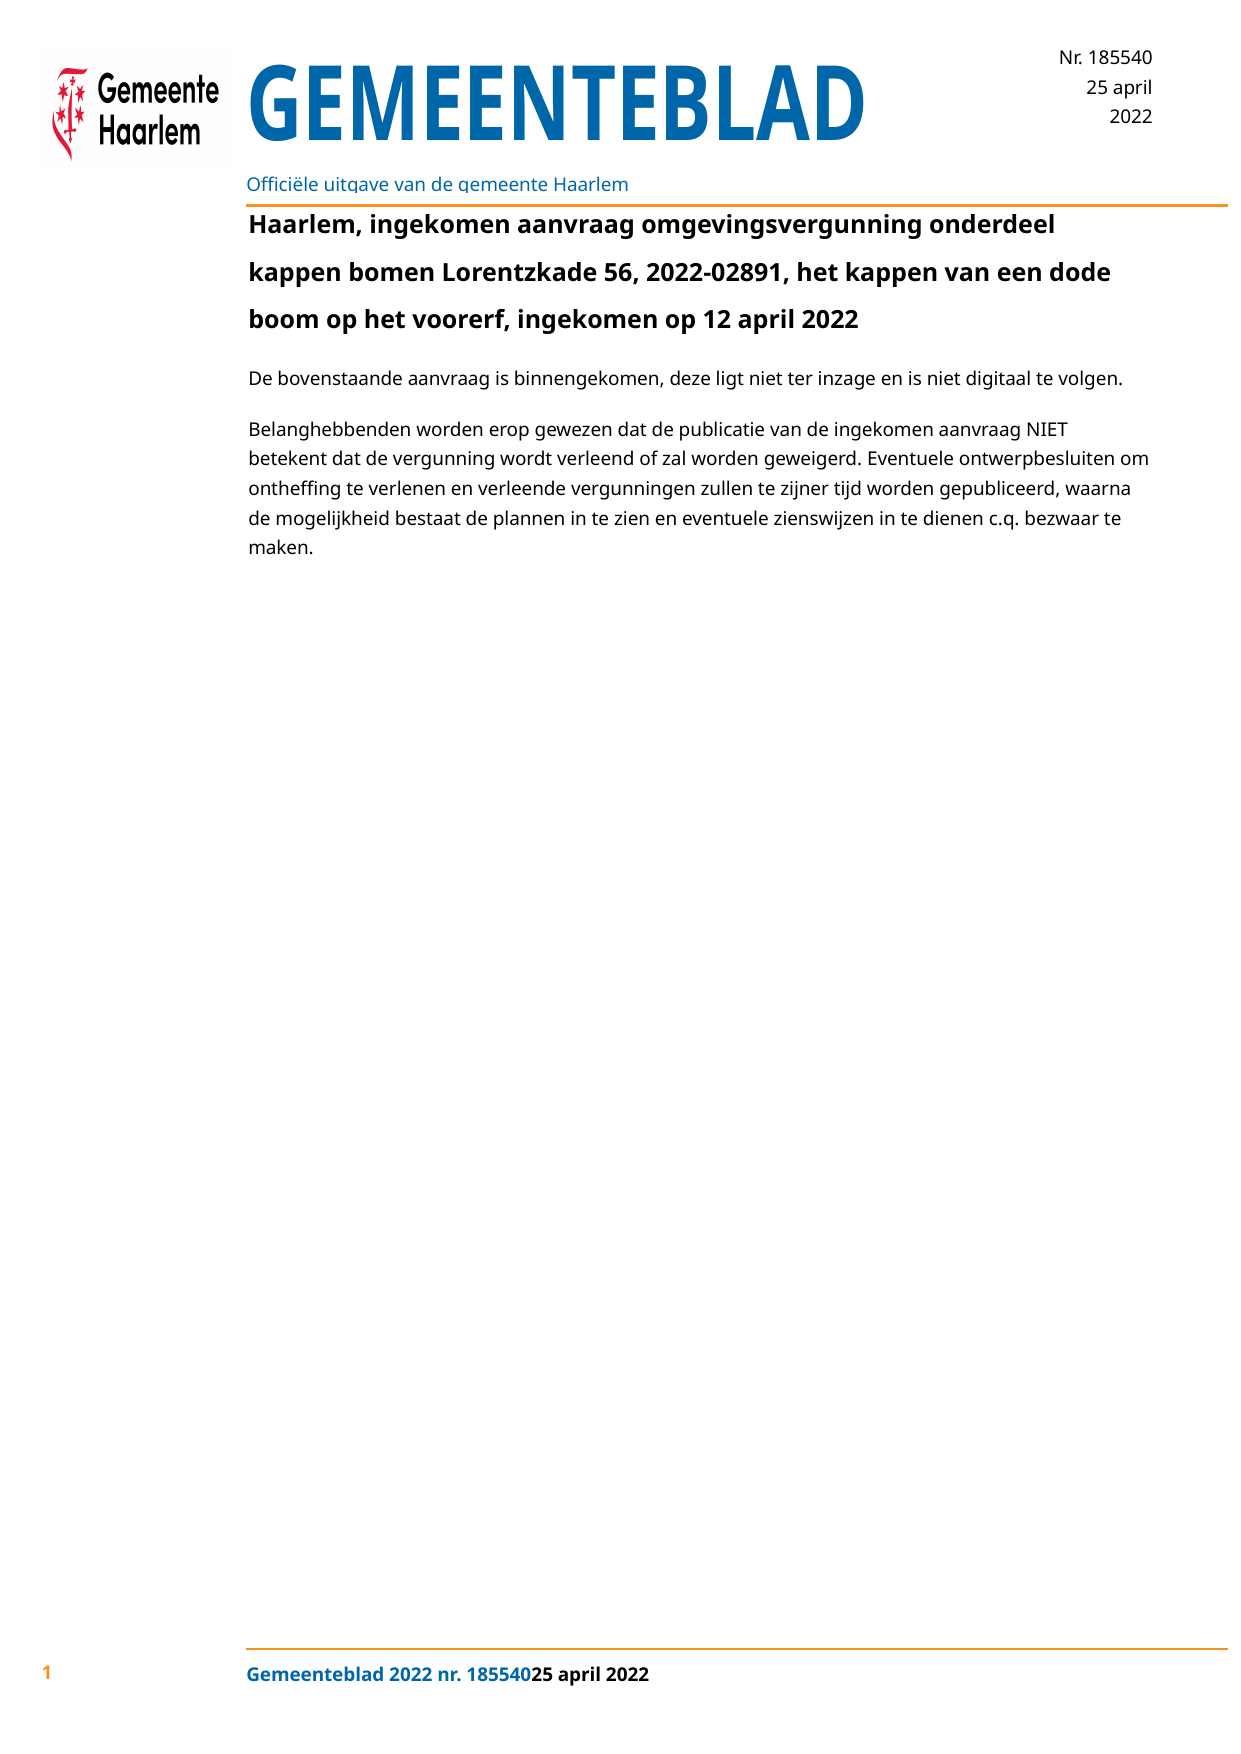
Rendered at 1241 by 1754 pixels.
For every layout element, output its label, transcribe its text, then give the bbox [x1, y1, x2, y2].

text De bovenstaande aanvraag is binnengekomen, deze ligt niet ter inzage en is niet digitaal te volgen. [248, 366, 1152, 391]
text Belanghebbenden worden erop gewezen dat de publicatie van de ingekomen aanvraag NIET betekent dat de vergunning wordt verleend of zal worden geweigerd. Eventuele ontwerpbesluiten om ontheffing te verlenen en verleende vergunningen zullen te zijner tijd worden gepubliceerd, waarna de mogelijkheid bestaat de plannen in te zien en eventuele zienswijzen in te dienen c.q. bezwaar te maken. [248, 416, 1152, 560]
picture [41, 47, 231, 172]
text Haarlem, ingekomen aanvraag omgevingsvergunning onderdeel kappen bomen Lorentzkade 56, 2022-02891, het kappen van een dode boom op het voorerf, ingekomen op 12 april 2022 [248, 207, 1152, 336]
